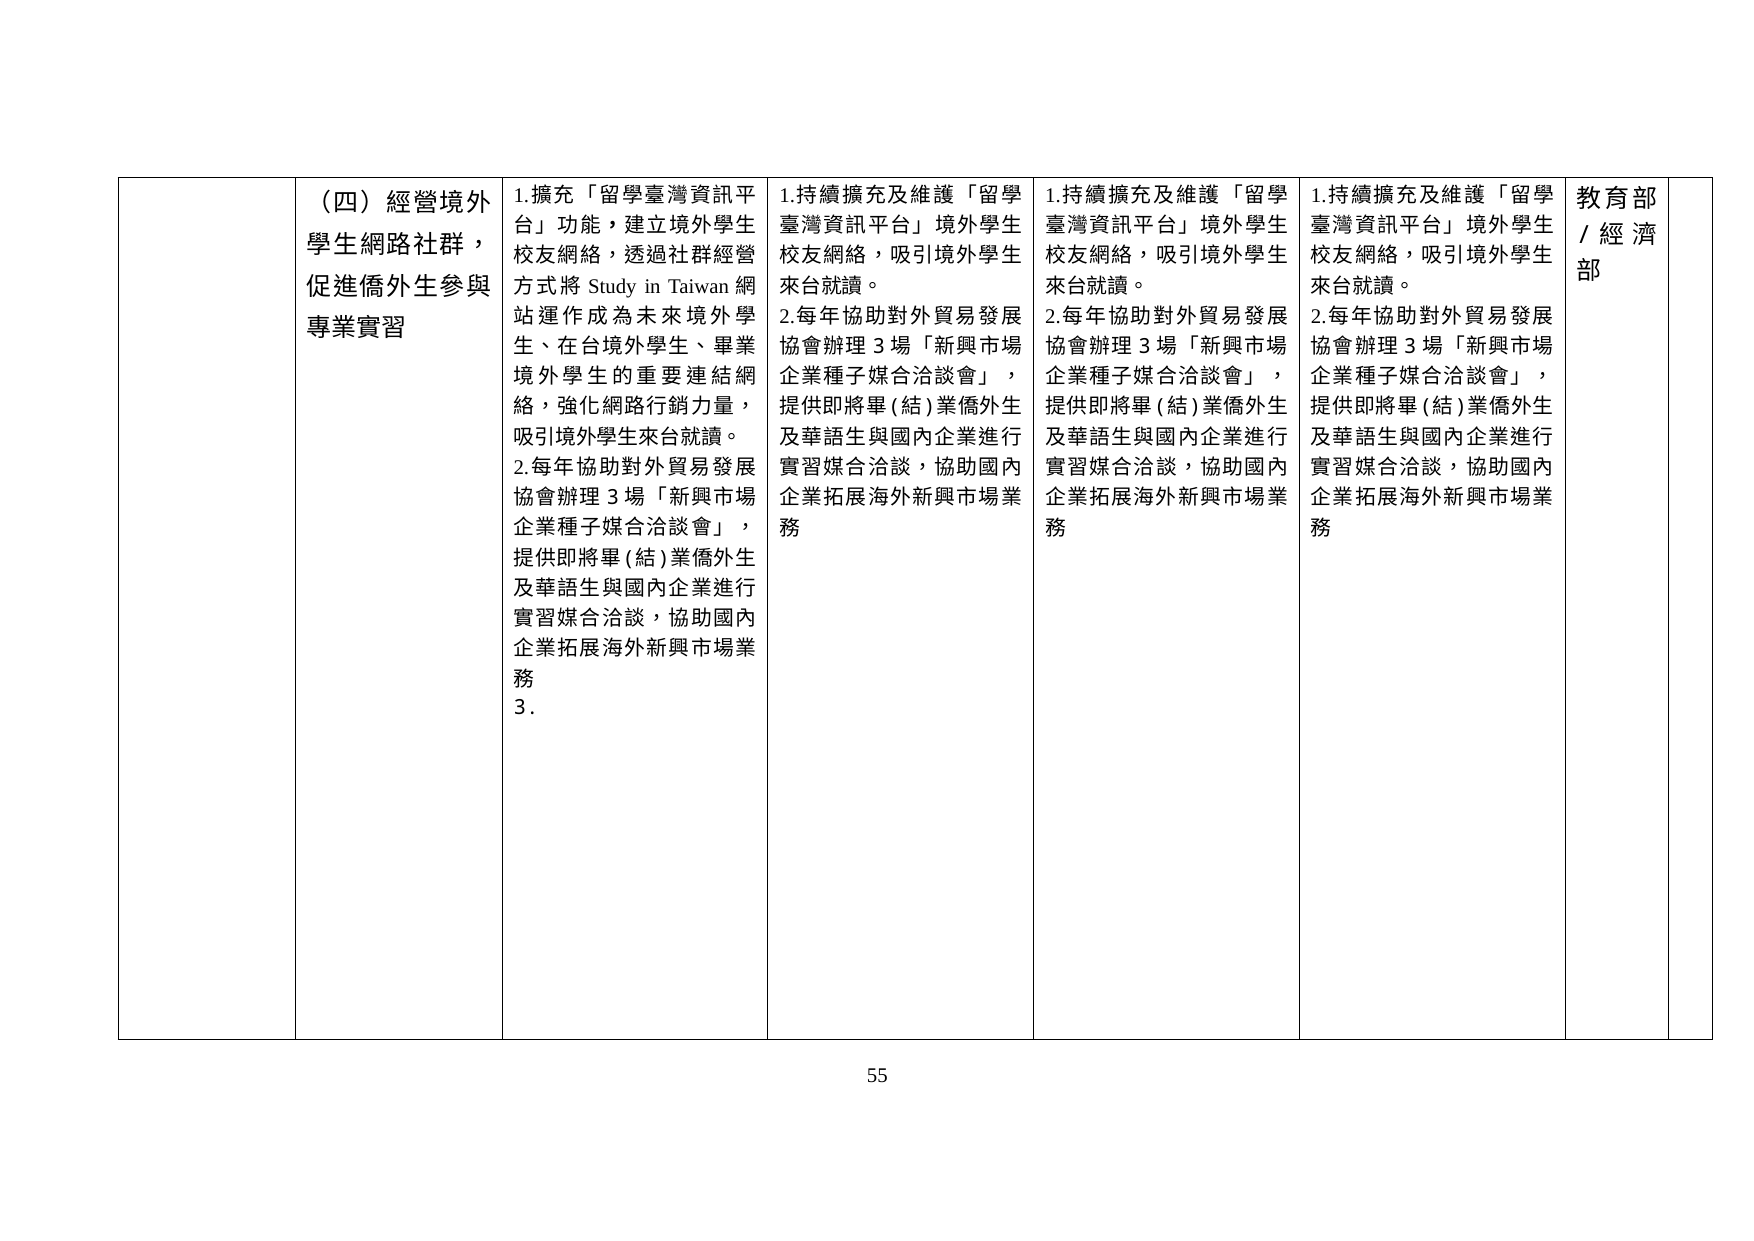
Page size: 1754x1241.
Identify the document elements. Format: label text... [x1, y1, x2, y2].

table_header 1.持續擴充及維護「留學臺灣資訊平台」境外學生校友網絡，吸引境外學生來台就讀。 2.每年協助對外貿易發展協會辦理3場「新興市場企業種子媒合洽談會」，提供即將畢(結)業僑外生及華語生與國內企業進行實習媒合洽談，協助國內企業拓展海外新興市場業務 [768, 178, 1033, 1039]
table_header [1669, 178, 1712, 1039]
table_header 教育部/經濟部 [1566, 178, 1668, 1039]
table_header （四）經營境外學生網路社群，促進僑外生參與專業實習 [296, 178, 502, 1039]
table_header 1.持續擴充及維護「留學臺灣資訊平台」境外學生校友網絡，吸引境外學生來台就讀。 2.每年協助對外貿易發展協會辦理3場「新興市場企業種子媒合洽談會」，提供即將畢(結)業僑外生及華語生與國內企業進行實習媒合洽談，協助國內企業拓展海外新興市場業務 [1034, 178, 1299, 1039]
table_header 1.擴充「留學臺灣資訊平台」功能，建立境外學生校友網絡，透過社群經營方式將Study in Taiwan網站運作成為未來境外學生、在台境外學生、畢業境外學生的重要連結網絡，強化網路行銷力量，吸引境外學生來台就讀。 2.每年協助對外貿易發展協會辦理3場「新興市場企業種子媒合洽談會」，提供即將畢(結)業僑外生及華語生與國內企業進行實習媒合洽談，協助國內企業拓展海外新興市場業務 3. [503, 178, 767, 1039]
table_header [119, 178, 295, 1039]
table_header 1.持續擴充及維護「留學臺灣資訊平台」境外學生校友網絡，吸引境外學生來台就讀。 2.每年協助對外貿易發展協會辦理3場「新興市場企業種子媒合洽談會」，提供即將畢(結)業僑外生及華語生與國內企業進行實習媒合洽談，協助國內企業拓展海外新興市場業務 [1300, 178, 1565, 1039]
